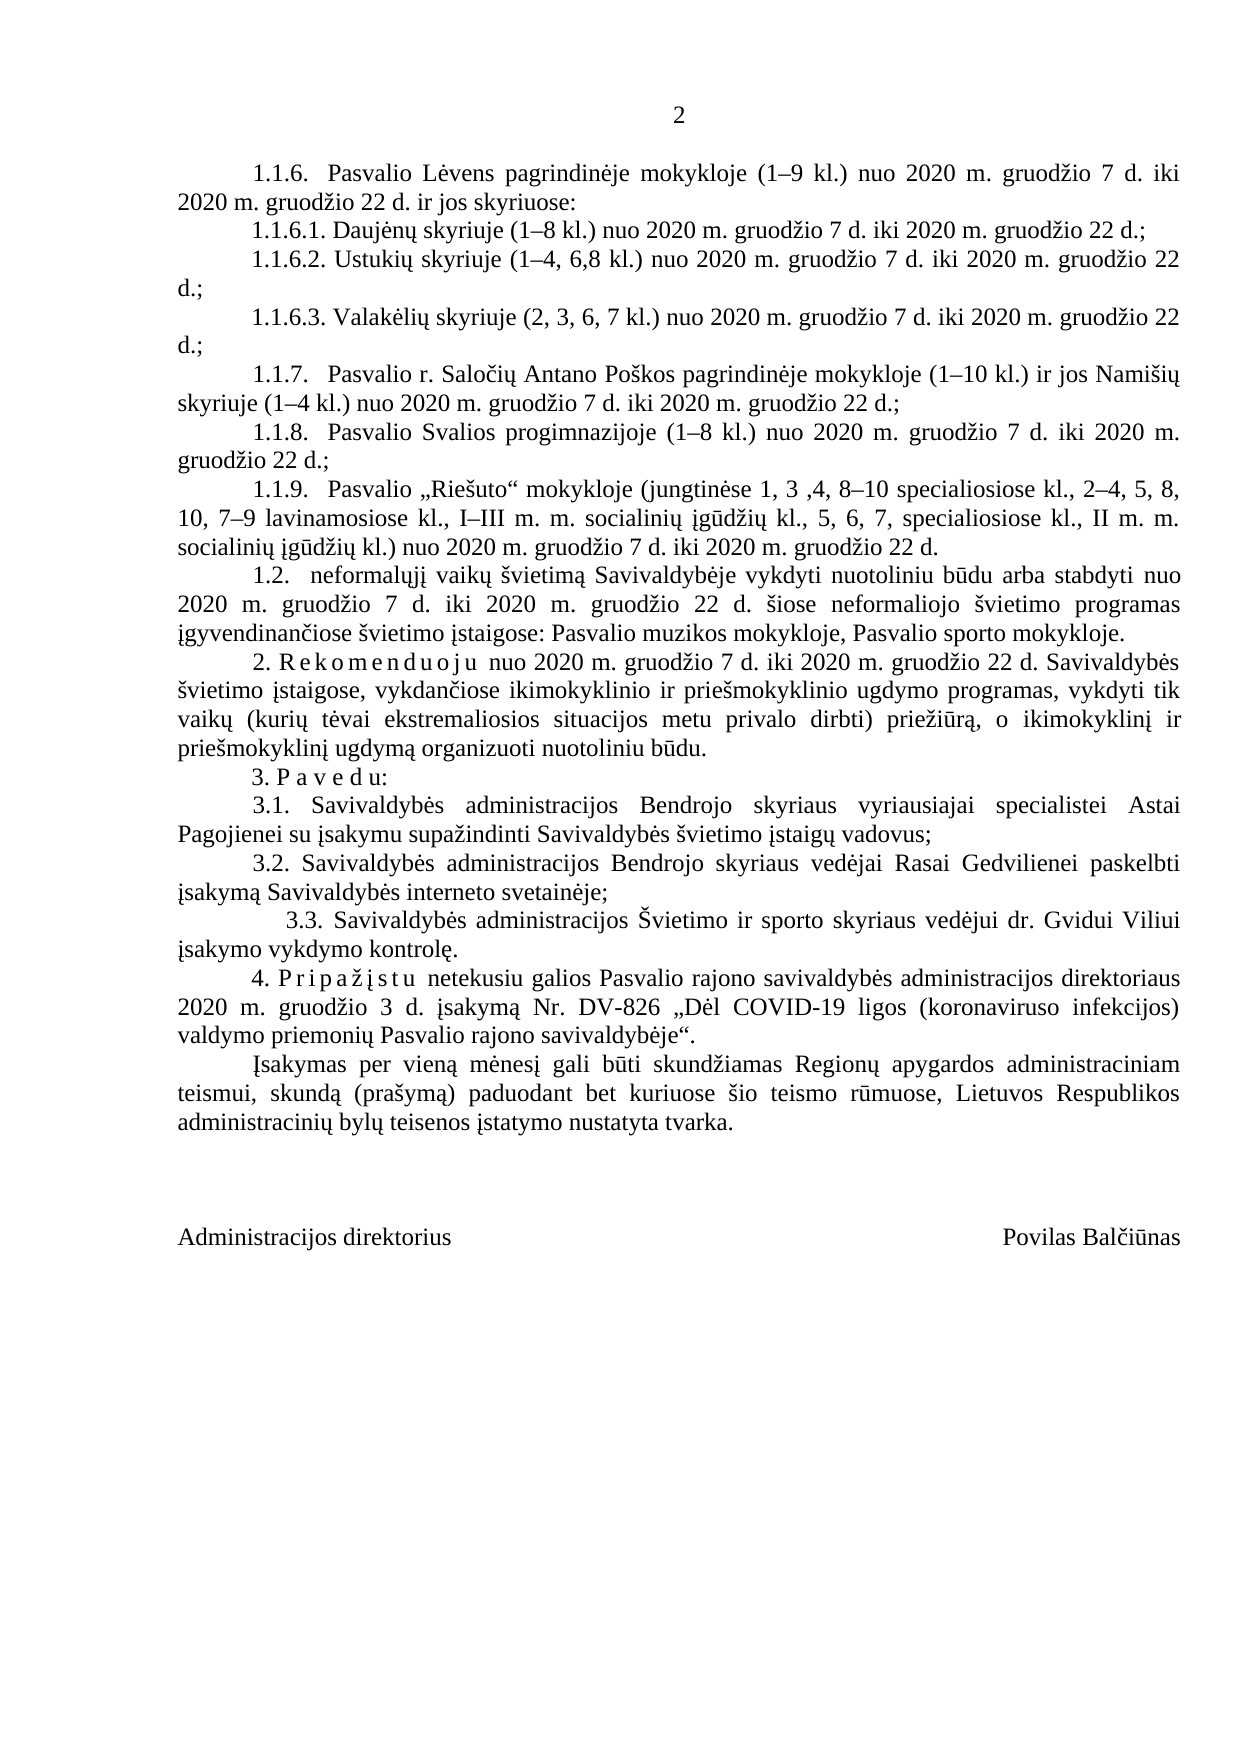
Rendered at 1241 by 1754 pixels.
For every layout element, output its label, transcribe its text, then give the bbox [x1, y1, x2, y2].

text 1.1.7. Pasvalio r. Saločių Antano Poškos pagrindinėje mokykloje (1–10 kl.) ir jos Namišių skyriuje (1–4 kl.) nuo 2020 m. gruodžio 7 d. iki 2020 m. gruodžio 22 d.; [177, 359, 1181, 417]
text 2. Rekomenduoju nuo 2020 m. gruodžio 7 d. iki 2020 m. gruodžio 22 d. Savivaldybės švietimo įstaigose, vykdančiose ikimokyklinio ir priešmokyklinio ugdymo programas, vykdyti tik vaikų (kurių tėvai ekstremaliosios situacijos metu privalo dirbti) priežiūrą, o ikimokyklinį ir priešmokyklinį ugdymą organizuoti nuotoliniu būdu. [177, 647, 1181, 762]
text 4. Pripažįstu netekusiu galios Pasvalio rajono savivaldybės administracijos direktoriaus 2020 m. gruodžio 3 d. įsakymą Nr. DV-826 „Dėl COVID-19 ligos (koronaviruso infekcijos) valdymo priemonių Pasvalio rajono savivaldybėje“. [177, 963, 1181, 1049]
text 1.1.6. Pasvalio Lėvens pagrindinėje mokykloje (1–9 kl.) nuo 2020 m. gruodžio 7 d. iki 2020 m. gruodžio 22 d. ir jos skyriuose: [177, 158, 1181, 215]
text 1.1.6.1. Daujėnų skyriuje (1–8 kl.) nuo 2020 m. gruodžio 7 d. iki 2020 m. gruodžio 22 d.; [177, 215, 1181, 244]
text 1.1.6.3. Valakėlių skyriuje (2, 3, 6, 7 kl.) nuo 2020 m. gruodžio 7 d. iki 2020 m. gruodžio 22 d.; [177, 302, 1181, 359]
text 3.3. Savivaldybės administracijos Švietimo ir sporto skyriaus vedėjui dr. Gvidui Viliui įsakymo vykdymo kontrolę. [177, 905, 1181, 963]
text 3.1. Savivaldybės administracijos Bendrojo skyriaus vyriausiajai specialistei Astai Pagojienei su įsakymu supažindinti Savivaldybės švietimo įstaigų vadovus; [177, 790, 1181, 848]
text 1.1.9. Pasvalio „Riešuto“ mokykloje (jungtinėse 1, 3 ,4, 8–10 specialiosiose kl., 2–4, 5, 8, 10, 7–9 lavinamosiose kl., I–III m. m. socialinių įgūdžių kl., 5, 6, 7, specialiosiose kl., II m. m. socialinių įgūdžių kl.) nuo 2020 m. gruodžio 7 d. iki 2020 m. gruodžio 22 d. [177, 474, 1181, 560]
text Įsakymas per vieną mėnesį gali būti skundžiamas Regionų apygardos administraciniam teismui, skundą (prašymą) paduodant bet kuriuose šio teismo rūmuose, Lietuvos Respublikos administracinių bylų teisenos įstatymo nustatyta tvarka. [177, 1049, 1181, 1135]
text 1.1.8. Pasvalio Svalios progimnazijoje (1–8 kl.) nuo 2020 m. gruodžio 7 d. iki 2020 m. gruodžio 22 d.; [177, 417, 1181, 474]
text 3. P a v e d u: [177, 762, 1181, 790]
text 1.2. neformalųjį vaikų švietimą Savivaldybėje vykdyti nuotoliniu būdu arba stabdyti nuo 2020 m. gruodžio 7 d. iki 2020 m. gruodžio 22 d. šiose neformaliojo švietimo programas įgyvendinančiose švietimo įstaigose: Pasvalio muzikos mokykloje, Pasvalio sporto mokykloje. [177, 560, 1181, 647]
text 3.2. Savivaldybės administracijos Bendrojo skyriaus vedėjai Rasai Gedvilienei paskelbti įsakymą Savivaldybės interneto svetainėje; [177, 848, 1181, 905]
text Administracijos direktorius Povilas Balčiūnas [177, 1222, 1181, 1250]
text 1.1.6.2. Ustukių skyriuje (1–4, 6,8 kl.) nuo 2020 m. gruodžio 7 d. iki 2020 m. gruodžio 22 d.; [177, 244, 1181, 302]
